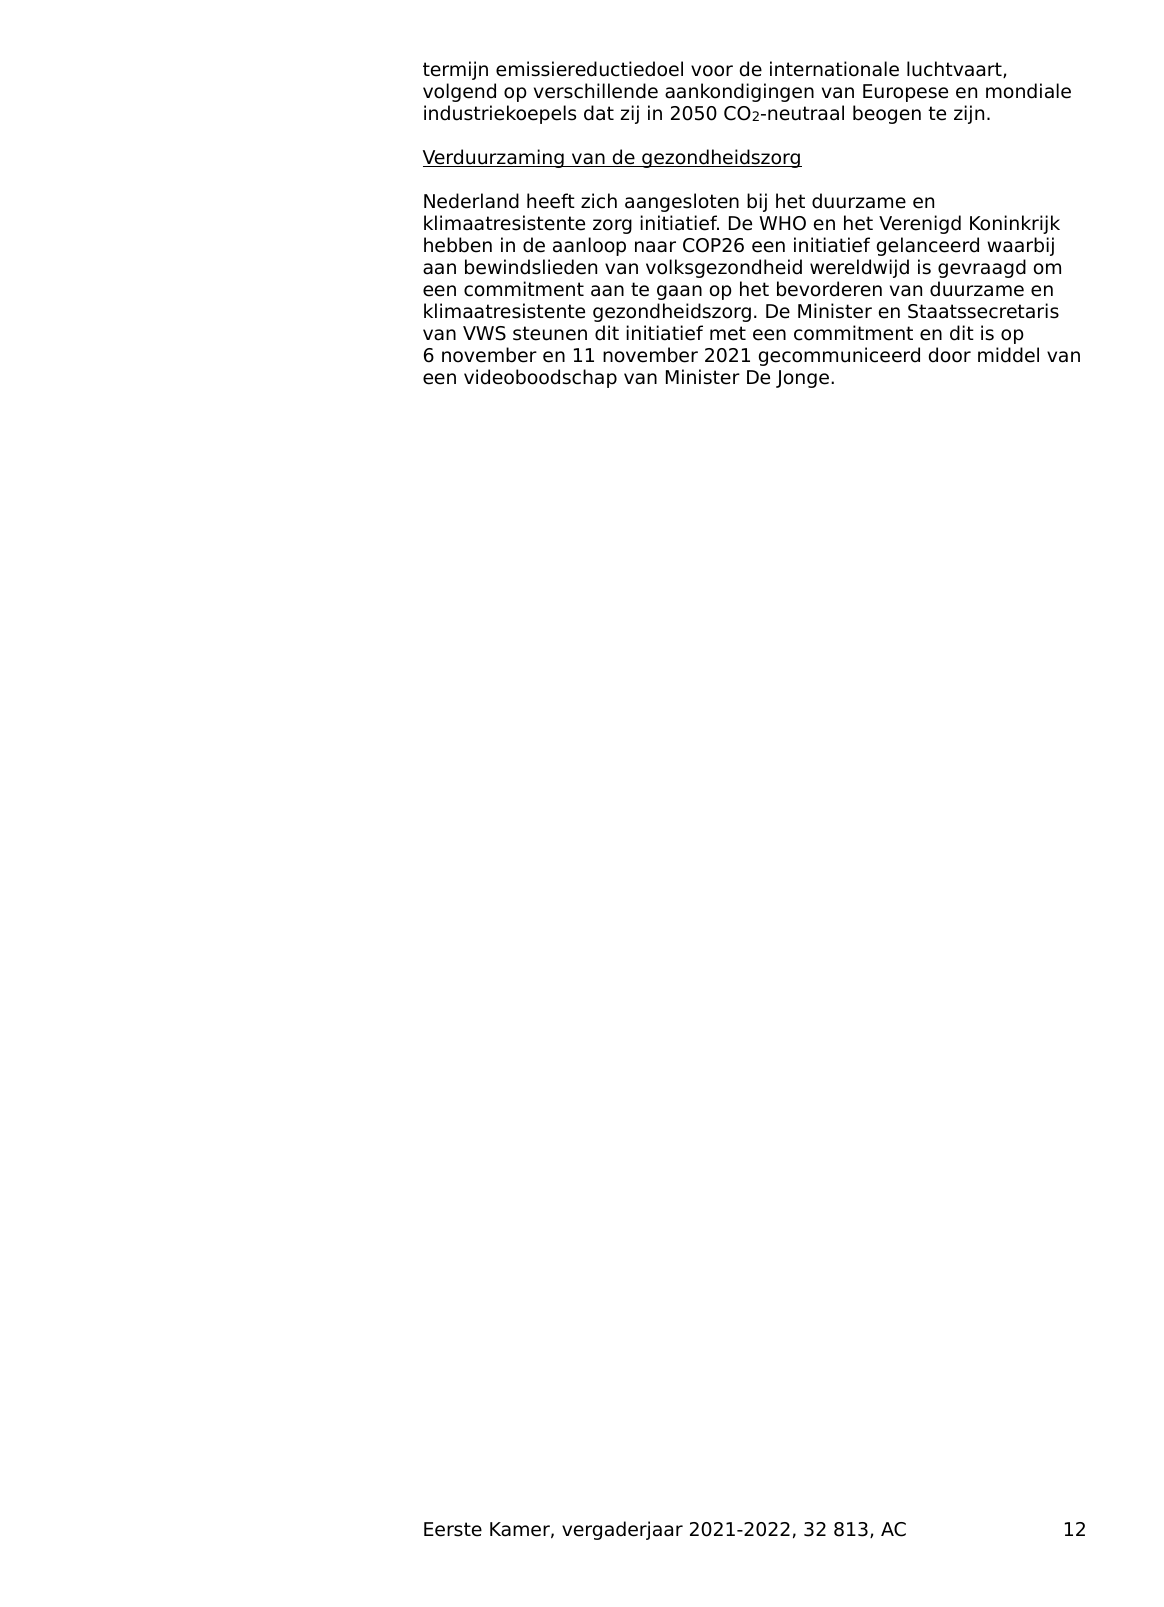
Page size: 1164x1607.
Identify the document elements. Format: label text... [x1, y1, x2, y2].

text termijn emissiereductiedoel voor de internationale luchtvaart, volgend op verschillende aankondigingen van Europese en mondiale industriekoepels dat zij in 2050 CO2-neutraal beogen te zijn. [422, 59, 1087, 125]
text Nederland heeft zich aangesloten bij het duurzame en klimaatresistente zorg initiatief. De WHO en het Verenigd Koninkrijk hebben in de aanloop naar COP26 een initiatief gelanceerd waarbij aan bewindslieden van volksgezondheid wereldwijd is gevraagd om een commitment aan te gaan op het bevorderen van duurzame en klimaatresistente gezondheidszorg. De Minister en Staatssecretaris van VWS steunen dit initiatief met een commitment en dit is op 6 november en 11 november 2021 gecommuniceerd door middel van een videoboodschap van Minister De Jonge. [422, 191, 1087, 389]
subtitle Verduurzaming van de gezondheidszorg [422, 147, 1087, 169]
